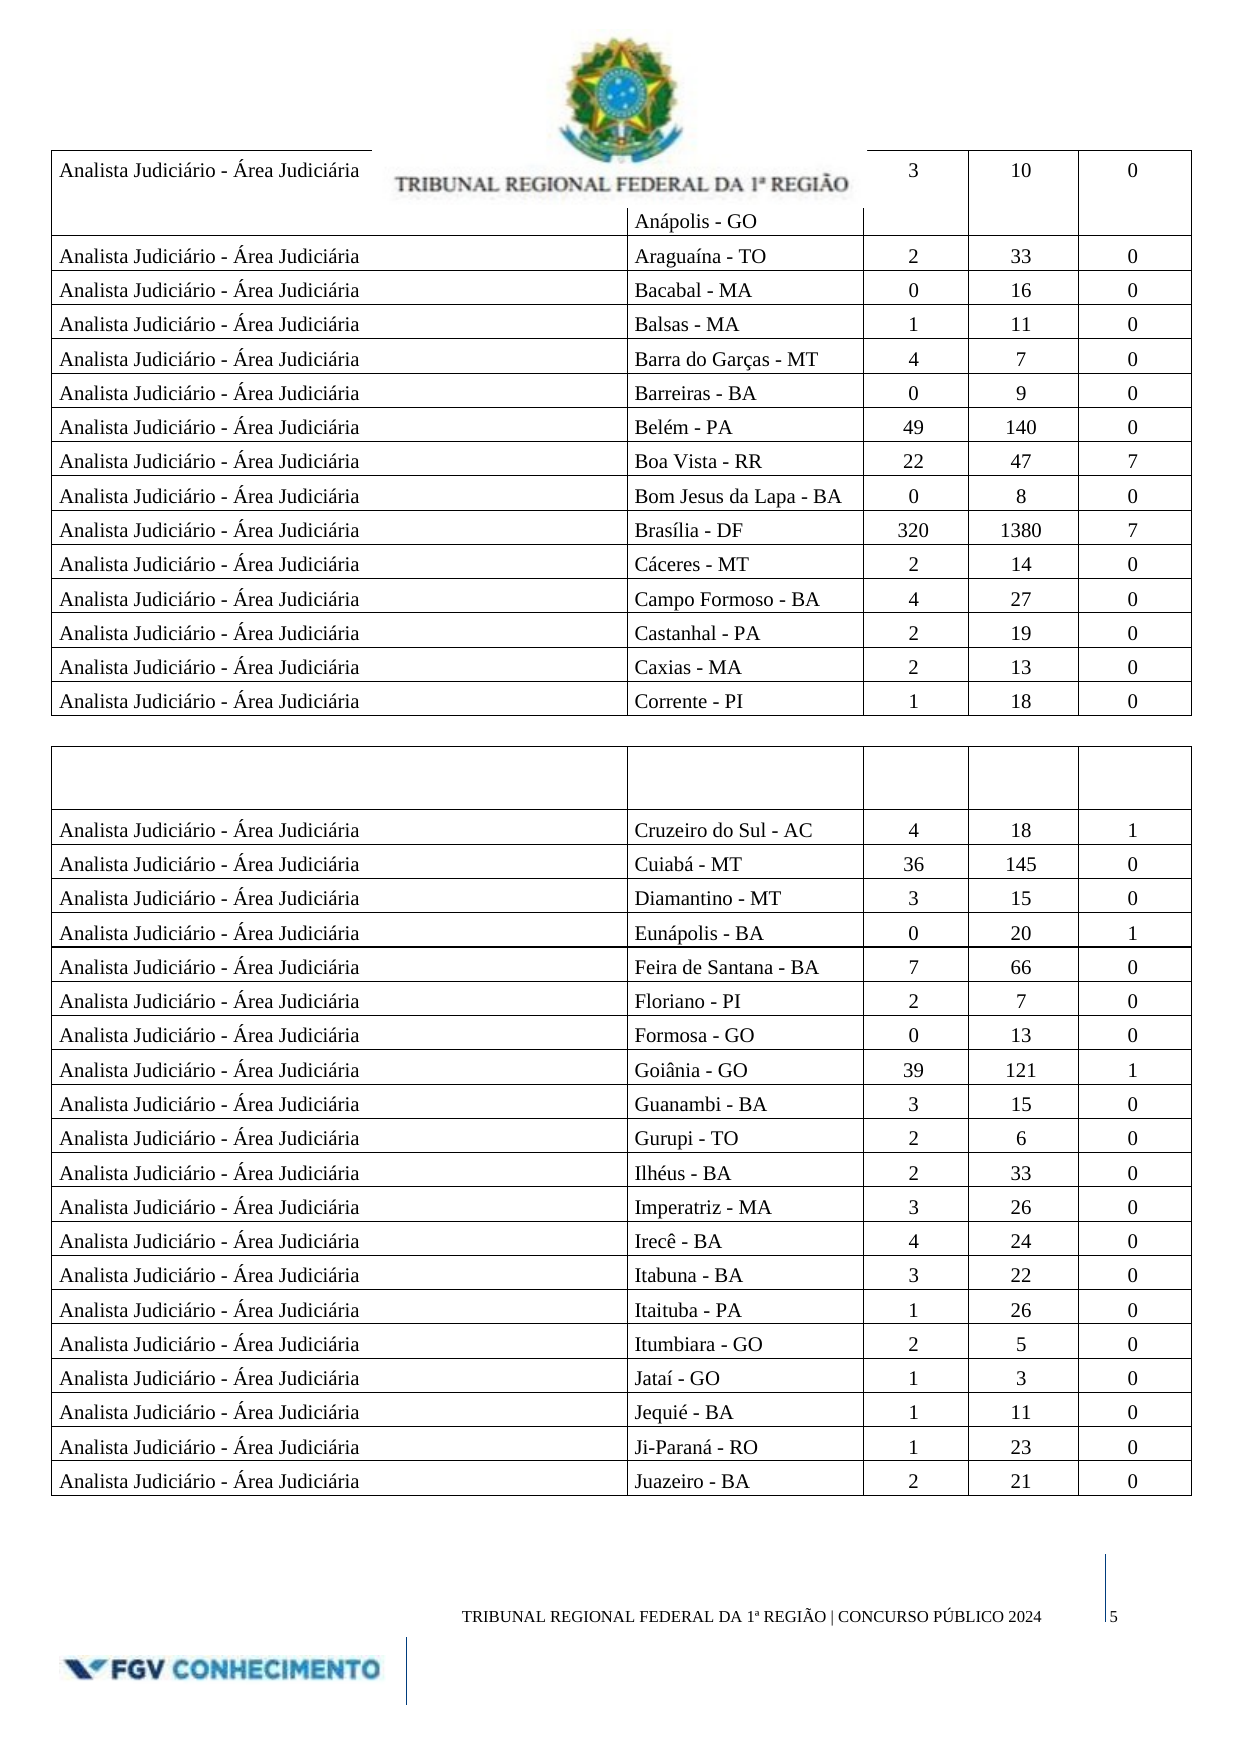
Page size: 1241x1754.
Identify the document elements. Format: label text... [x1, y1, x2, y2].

table_cell 3 [864, 879, 968, 912]
table_cell 13 [969, 648, 1078, 681]
table_cell 0 [1079, 151, 1191, 235]
table_cell Diamantino - MT [628, 879, 863, 912]
table_cell 27 [969, 579, 1078, 612]
table_cell Analista Judiciário - Área Judiciária [52, 648, 627, 681]
table_cell 0 [1079, 1187, 1191, 1221]
table_cell Imperatriz - MA [628, 1187, 863, 1221]
table_cell 11 [969, 1393, 1078, 1426]
table_cell 2 [864, 236, 968, 269]
table_cell Gurupi - TO [628, 1119, 863, 1152]
table_cell 26 [969, 1290, 1078, 1323]
table_cell Analista Judiciário - Área Judiciária [52, 810, 627, 843]
table_cell 3 [864, 1187, 968, 1221]
table_cell Eunápolis - BA [628, 913, 863, 946]
table_cell Analista Judiciário - Área Judiciária [52, 1461, 627, 1495]
table_cell Barreiras - BA [628, 374, 863, 407]
table_cell 2 [864, 1153, 968, 1186]
table_cell 36 [864, 845, 968, 878]
table_cell Analista Judiciário - Área Judiciária [52, 476, 627, 509]
table_cell 22 [864, 442, 968, 475]
table_cell Analista Judiciário - Área Judiciária [52, 1050, 627, 1083]
table_cell Analista Judiciário - Área Judiciária [52, 1324, 627, 1358]
table_cell 4 [864, 579, 968, 612]
table_cell Guanambi - BA [628, 1085, 863, 1118]
table_cell 49 [864, 408, 968, 441]
table_cell Itumbiara - GO [628, 1324, 863, 1358]
table_cell Analista Judiciário - Área Judiciária [52, 913, 627, 946]
table_cell Analista Judiciário - Área Judiciária [52, 408, 627, 441]
table_cell Floriano - PI [628, 982, 863, 1015]
table_cell 6 [969, 1119, 1078, 1152]
table_cell Campo Formoso - BA [628, 579, 863, 612]
table_cell Ilhéus - BA [628, 1153, 863, 1186]
table_cell 1 [864, 305, 968, 338]
table_cell 0 [1079, 1359, 1191, 1392]
table_cell 1 [864, 1427, 968, 1460]
table_cell 1 [1079, 1050, 1191, 1083]
table_cell 3 [864, 1256, 968, 1289]
table_cell Analista Judiciário - Área Judiciária [52, 1427, 627, 1460]
table_cell Analista Judiciário - Área Judiciária [52, 1119, 627, 1152]
table_cell 0 [1079, 1085, 1191, 1118]
table_cell 2 [864, 1324, 968, 1358]
table_cell 1 [1079, 913, 1191, 946]
table_cell Analista Judiciário - Área Judiciária [52, 442, 627, 475]
table_cell Analista Judiciário - Área Judiciária [52, 339, 627, 372]
table_cell Itaituba - PA [628, 1290, 863, 1323]
table_cell 1 [864, 682, 968, 715]
table_cell 0 [1079, 648, 1191, 681]
table_cell 1380 [969, 511, 1078, 544]
table_cell 2 [864, 545, 968, 578]
table_cell Analista Judiciário - Área Judiciária [52, 1153, 627, 1186]
table_cell 15 [969, 879, 1078, 912]
table_cell 0 [864, 374, 968, 407]
table_cell 21 [969, 1461, 1078, 1495]
table_cell 18 [969, 810, 1078, 843]
table_cell 3 [864, 151, 968, 235]
table_cell 0 [1079, 1153, 1191, 1186]
table_cell Analista Judiciário - Área Judiciária [52, 845, 627, 878]
table_cell Feira de Santana - BA [628, 948, 863, 981]
table_cell 0 [1079, 1222, 1191, 1255]
table_cell 3 [864, 1085, 968, 1118]
table_cell 8 [969, 476, 1078, 509]
table_cell 0 [1079, 1427, 1191, 1460]
table_cell 24 [969, 1222, 1078, 1255]
table_cell Cruzeiro do Sul - AC [628, 810, 863, 843]
table_cell Analista Judiciário - Área Judiciária [52, 151, 627, 235]
table_cell 0 [1079, 305, 1191, 338]
table_cell 0 [1079, 1461, 1191, 1495]
table_cell 22 [969, 1256, 1078, 1289]
table_cell Goiânia - GO [628, 1050, 863, 1083]
table_cell 10 [969, 151, 1078, 235]
table_cell Cáceres - MT [628, 545, 863, 578]
table_cell Boa Vista - RR [628, 442, 863, 475]
table_cell 7 [864, 948, 968, 981]
table_cell 1 [864, 1359, 968, 1392]
table_cell 0 [1079, 579, 1191, 612]
table_cell 0 [1079, 476, 1191, 509]
table_cell 16 [969, 271, 1078, 304]
table_cell Barra do Garças - MT [628, 339, 863, 372]
table_cell Analista Judiciário - Área Judiciária [52, 271, 627, 304]
table_header Local Cargo [628, 747, 863, 809]
table_cell 0 [1079, 408, 1191, 441]
table_cell Formosa - GO [628, 1016, 863, 1049]
table_cell 39 [864, 1050, 968, 1083]
table_cell Bom Jesus da Lapa - BA [628, 476, 863, 509]
table_cell Analista Judiciário - Área Judiciária [52, 545, 627, 578]
table_cell 13 [969, 1016, 1078, 1049]
table_cell Araguaína - TO [628, 236, 863, 269]
table_cell 0 [1079, 982, 1191, 1015]
table_cell 20 [969, 913, 1078, 946]
table_cell 0 [864, 476, 968, 509]
table_header Cargo [52, 747, 627, 809]
table_cell 0 [1079, 545, 1191, 578]
table_cell 2 [864, 648, 968, 681]
table_header Inscritos Negros [969, 747, 1078, 809]
table_cell 0 [1079, 1324, 1191, 1358]
table_cell 5 [969, 1324, 1078, 1358]
table_cell Analista Judiciário - Área Judiciária [52, 236, 627, 269]
table_cell 0 [1079, 271, 1191, 304]
table_cell 0 [1079, 374, 1191, 407]
table_cell 0 [864, 271, 968, 304]
table_cell Analista Judiciário - Área Judiciária [52, 1290, 627, 1323]
table_cell 33 [969, 236, 1078, 269]
table_header Inscritos PcD [864, 747, 968, 809]
table_cell 0 [1079, 1119, 1191, 1152]
table_cell Analista Judiciário - Área Judiciária [52, 613, 627, 647]
table_cell Analista Judiciário - Área Judiciária [52, 948, 627, 981]
table_cell 4 [864, 810, 968, 843]
table_cell 1 [864, 1290, 968, 1323]
table_cell Analista Judiciário - Área Judiciária [52, 305, 627, 338]
table_cell 2 [864, 1119, 968, 1152]
table_cell Analista Judiciário - Área Judiciária [52, 1359, 627, 1392]
table_cell 320 [864, 511, 968, 544]
table_cell Anápolis - GO [628, 208, 863, 235]
table_cell 33 [969, 1153, 1078, 1186]
table_cell Analista Judiciário - Área Judiciária [52, 1187, 627, 1221]
table_cell Analista Judiciário - Área Judiciária [52, 1222, 627, 1255]
table_cell Analista Judiciário - Área Judiciária [52, 1016, 627, 1049]
table_cell Caxias - MA [628, 648, 863, 681]
table_cell 23 [969, 1427, 1078, 1460]
table_cell 18 [969, 682, 1078, 715]
table_cell 0 [1079, 1290, 1191, 1323]
table_cell Analista Judiciário - Área Judiciária [52, 1256, 627, 1289]
table_cell 0 [1079, 613, 1191, 647]
table_cell 0 [1079, 1016, 1191, 1049]
table_cell 7 [969, 982, 1078, 1015]
table_cell Bacabal - MA [628, 271, 863, 304]
table_cell 140 [969, 408, 1078, 441]
table_cell Analista Judiciário - Área Judiciária [52, 511, 627, 544]
table_cell 2 [864, 1461, 968, 1495]
table_cell Jataí - GO [628, 1359, 863, 1392]
table_cell 0 [1079, 339, 1191, 372]
table_cell 66 [969, 948, 1078, 981]
table_cell 1 [1079, 810, 1191, 843]
table_cell 0 [1079, 845, 1191, 878]
table_cell Analista Judiciário - Área Judiciária [52, 982, 627, 1015]
table_cell 47 [969, 442, 1078, 475]
table_cell Analista Judiciário - Área Judiciária [52, 1085, 627, 1118]
table_cell 7 [969, 339, 1078, 372]
table_cell 11 [969, 305, 1078, 338]
table_cell Brasília - DF [628, 511, 863, 544]
table_cell 4 [864, 1222, 968, 1255]
table_cell 14 [969, 545, 1078, 578]
table_cell Juazeiro - BA [628, 1461, 863, 1495]
table_cell Jequié - BA [628, 1393, 863, 1426]
table_cell Cuiabá - MT [628, 845, 863, 878]
table_cell Ji-Paraná - RO [628, 1427, 863, 1460]
table_cell 145 [969, 845, 1078, 878]
table_cell Analista Judiciário - Área Judiciária [52, 1393, 627, 1426]
table_cell 0 [1079, 948, 1191, 981]
table_cell 0 [1079, 1393, 1191, 1426]
table_cell 0 [864, 1016, 968, 1049]
table_cell 0 [1079, 1256, 1191, 1289]
table_cell 4 [864, 339, 968, 372]
table_cell 26 [969, 1187, 1078, 1221]
table_cell 0 [1079, 236, 1191, 269]
table_cell 1 [864, 1393, 968, 1426]
table_cell 0 [1079, 682, 1191, 715]
table_cell Irecê - BA [628, 1222, 863, 1255]
table_cell 0 [864, 913, 968, 946]
table_cell Balsas - MA [628, 305, 863, 338]
table_cell 15 [969, 1085, 1078, 1118]
table_header Inscritos Indígenas [1079, 747, 1191, 809]
table_cell 2 [864, 982, 968, 1015]
table_cell 2 [864, 613, 968, 647]
table_cell Analista Judiciário - Área Judiciária [52, 374, 627, 407]
table_cell 9 [969, 374, 1078, 407]
table_cell 19 [969, 613, 1078, 647]
table_cell Itabuna - BA [628, 1256, 863, 1289]
table_cell 0 [1079, 879, 1191, 912]
table_cell 7 [1079, 442, 1191, 475]
table_cell Corrente - PI [628, 682, 863, 715]
table_cell 3 [969, 1359, 1078, 1392]
table_cell Analista Judiciário - Área Judiciária [52, 879, 627, 912]
table_cell Belém - PA [628, 408, 863, 441]
table_cell 7 [1079, 511, 1191, 544]
table_cell Castanhal - PA [628, 613, 863, 647]
table_cell Analista Judiciário - Área Judiciária [52, 579, 627, 612]
table_cell 121 [969, 1050, 1078, 1083]
table_cell Analista Judiciário - Área Judiciária [52, 682, 627, 715]
